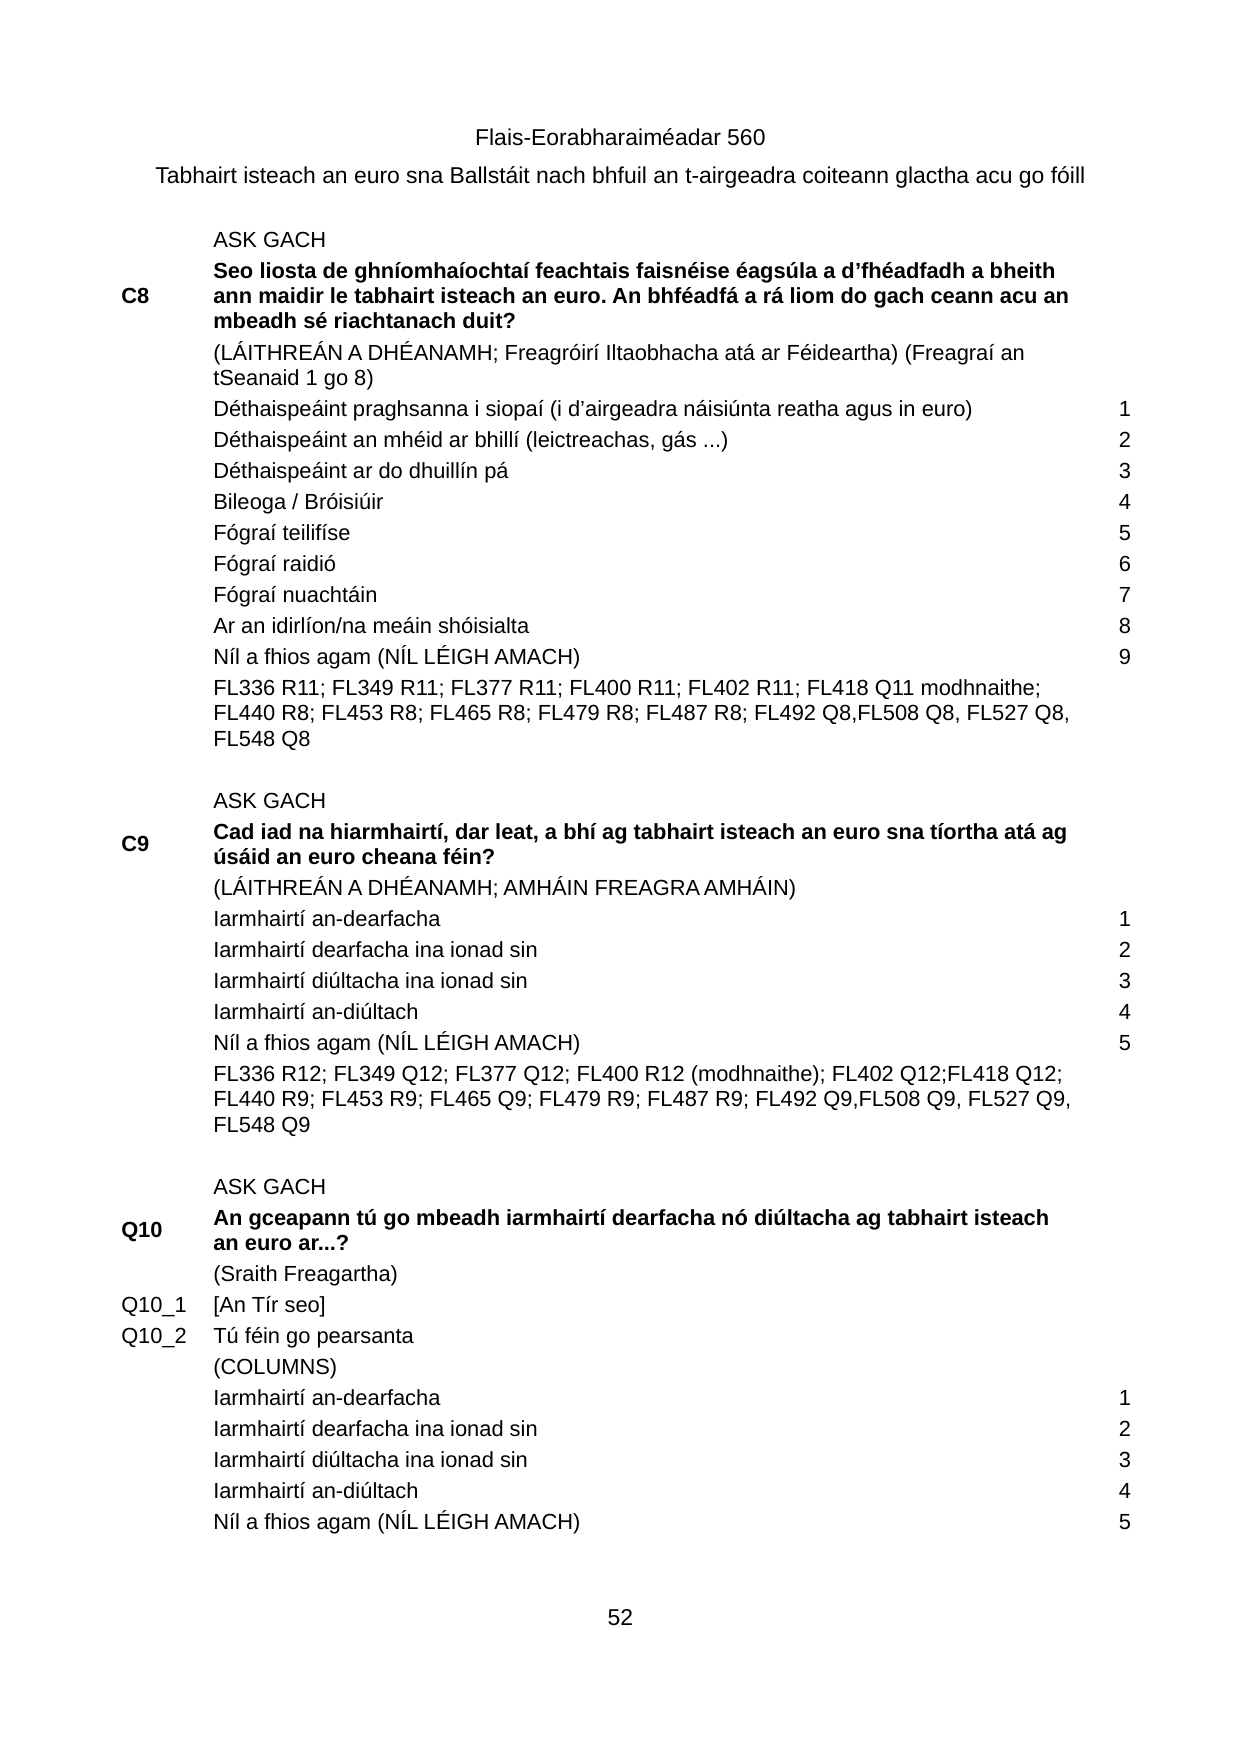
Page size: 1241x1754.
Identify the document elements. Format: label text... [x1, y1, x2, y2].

table_cell Níl a fhios agam (NÍL LÉIGH AMACH) [210, 1506, 1080, 1537]
table_cell 1 [1080, 1382, 1134, 1413]
table_cell [118, 1351, 210, 1382]
table_cell 3 [1080, 965, 1134, 996]
table_cell 2 [1080, 1413, 1134, 1444]
table_cell Ar an idirlíon/na meáin shóisialta [210, 610, 1080, 641]
table_cell Déthaispeáint praghsanna i siopaí (i d’airgeadra náisiúnta reatha agus in euro) [210, 393, 1080, 424]
table_cell [1080, 1289, 1134, 1320]
table_cell Déthaispeáint an mhéid ar bhillí (leictreachas, gás ...) [210, 424, 1080, 455]
table_cell FL336 R12; FL349 Q12; FL377 Q12; FL400 R12 (modhnaithe); FL402 Q12;FL418 Q12; FL440 R9; FL453 R9; FL465 Q9; FL479 R9; FL487 R9; FL492 Q9,FL508 Q9, FL527 Q9, FL548 Q9 [210, 1058, 1080, 1140]
table_cell Fógraí raidió [210, 548, 1080, 579]
table_cell Bileoga / Bróisiúir [210, 486, 1080, 517]
table_cell Q10 [118, 1202, 210, 1258]
table_cell [118, 455, 210, 486]
table_cell [118, 996, 210, 1027]
table_cell 4 [1080, 486, 1134, 517]
table_cell [118, 393, 210, 424]
table_cell 6 [1080, 548, 1134, 579]
table_cell Iarmhairtí an-dearfacha [210, 1382, 1080, 1413]
table_cell Níl a fhios agam (NÍL LÉIGH AMACH) [210, 641, 1080, 672]
table_cell [118, 1058, 210, 1140]
table_cell 2 [1080, 424, 1134, 455]
table_cell [118, 548, 210, 579]
table_cell [1080, 1351, 1134, 1382]
table_cell [118, 1171, 210, 1202]
table_cell Iarmhairtí diúltacha ina ionad sin [210, 1444, 1080, 1475]
table_header [1080, 224, 1134, 255]
table_cell C8 [118, 255, 210, 337]
table_cell [118, 517, 210, 548]
table_cell [1080, 754, 1134, 785]
table_cell [118, 1413, 210, 1444]
table_cell [1080, 1258, 1134, 1289]
table_cell Iarmhairtí an-diúltach [210, 1475, 1080, 1506]
table_cell Q10_1 [118, 1289, 210, 1320]
table_cell [118, 965, 210, 996]
table_cell [An Tír seo] [210, 1289, 1080, 1320]
table_cell (Sraith Freagartha) [210, 1258, 1080, 1289]
table_cell [1080, 1320, 1134, 1351]
table_cell 1 [1080, 393, 1134, 424]
table_cell Cad iad na hiarmhairtí, dar leat, a bhí ag tabhairt isteach an euro sna tíortha atá ag úsáid an euro cheana féin? [210, 816, 1080, 872]
table_cell An gceapann tú go mbeadh iarmhairtí dearfacha nó diúltacha ag tabhairt isteach an euro ar...? [210, 1202, 1080, 1258]
table_cell Fógraí nuachtáin [210, 579, 1080, 610]
table_cell [118, 1027, 210, 1058]
table_cell 5 [1080, 1027, 1134, 1058]
table_cell 8 [1080, 610, 1134, 641]
table_cell [1080, 255, 1134, 337]
table_cell Iarmhairtí an-diúltach [210, 996, 1080, 1027]
table_cell ASK GACH [210, 1171, 1080, 1202]
table_cell [118, 1506, 210, 1537]
table_cell [118, 754, 210, 785]
table_cell 5 [1080, 1506, 1134, 1537]
table_cell 7 [1080, 579, 1134, 610]
table_cell (COLUMNS) [210, 1351, 1080, 1382]
table_cell 4 [1080, 996, 1134, 1027]
table_cell [1080, 872, 1134, 903]
table_cell Tú féin go pearsanta [210, 1320, 1080, 1351]
table_cell [118, 1382, 210, 1413]
table_cell [118, 872, 210, 903]
table_cell C9 [118, 816, 210, 872]
table_cell [118, 424, 210, 455]
table_cell Iarmhairtí an-dearfacha [210, 903, 1080, 934]
table_cell [1080, 1171, 1134, 1202]
table_cell FL336 R11; FL349 R11; FL377 R11; FL400 R11; FL402 R11; FL418 Q11 modhnaithe; FL440 R8; FL453 R8; FL465 R8; FL479 R8; FL487 R8; FL492 Q8,FL508 Q8, FL527 Q8, FL548 Q8 [210, 672, 1080, 754]
table_cell [1080, 1202, 1134, 1258]
table_cell [1080, 1140, 1134, 1171]
table_cell 9 [1080, 641, 1134, 672]
table_cell Q10_2 [118, 1320, 210, 1351]
table_cell 3 [1080, 1444, 1134, 1475]
table_cell [210, 1140, 1080, 1171]
table_cell Fógraí teilifíse [210, 517, 1080, 548]
table_cell [118, 579, 210, 610]
table_cell 3 [1080, 455, 1134, 486]
table_cell [118, 337, 210, 393]
table_cell Níl a fhios agam (NÍL LÉIGH AMACH) [210, 1027, 1080, 1058]
table_cell [1080, 672, 1134, 754]
table_cell [1080, 337, 1134, 393]
table_cell [118, 610, 210, 641]
table_cell [118, 785, 210, 816]
table_cell [118, 641, 210, 672]
table_cell 5 [1080, 517, 1134, 548]
table_cell [118, 1258, 210, 1289]
table_cell [118, 1475, 210, 1506]
table_cell [118, 1140, 210, 1171]
table_cell [1080, 785, 1134, 816]
table_cell (LÁITHREÁN A DHÉANAMH; Freagróirí Iltaobhacha atá ar Féideartha) (Freagraí an tSeanaid 1 go 8) [210, 337, 1080, 393]
table_cell Iarmhairtí dearfacha ina ionad sin [210, 1413, 1080, 1444]
table_cell 1 [1080, 903, 1134, 934]
table_cell 4 [1080, 1475, 1134, 1506]
table_header ASK GACH [210, 224, 1080, 255]
table_cell 2 [1080, 934, 1134, 965]
table_cell Iarmhairtí dearfacha ina ionad sin [210, 934, 1080, 965]
table_cell [1080, 816, 1134, 872]
table_cell [118, 903, 210, 934]
table_cell [210, 754, 1080, 785]
table_cell Iarmhairtí diúltacha ina ionad sin [210, 965, 1080, 996]
table_cell [1080, 1058, 1134, 1140]
table_cell [118, 486, 210, 517]
table_cell (LÁITHREÁN A DHÉANAMH; AMHÁIN FREAGRA AMHÁIN) [210, 872, 1080, 903]
table_cell [118, 934, 210, 965]
table_cell [118, 672, 210, 754]
table_header [118, 224, 210, 255]
table_cell [118, 1444, 210, 1475]
table_cell Seo liosta de ghníomhaíochtaí feachtais faisnéise éagsúla a d’fhéadfadh a bheith ann maidir le tabhairt isteach an euro. An bhféadfá a rá liom do gach ceann acu an mbeadh sé riachtanach duit? [210, 255, 1080, 337]
table_cell ASK GACH [210, 785, 1080, 816]
table_cell Déthaispeáint ar do dhuillín pá [210, 455, 1080, 486]
